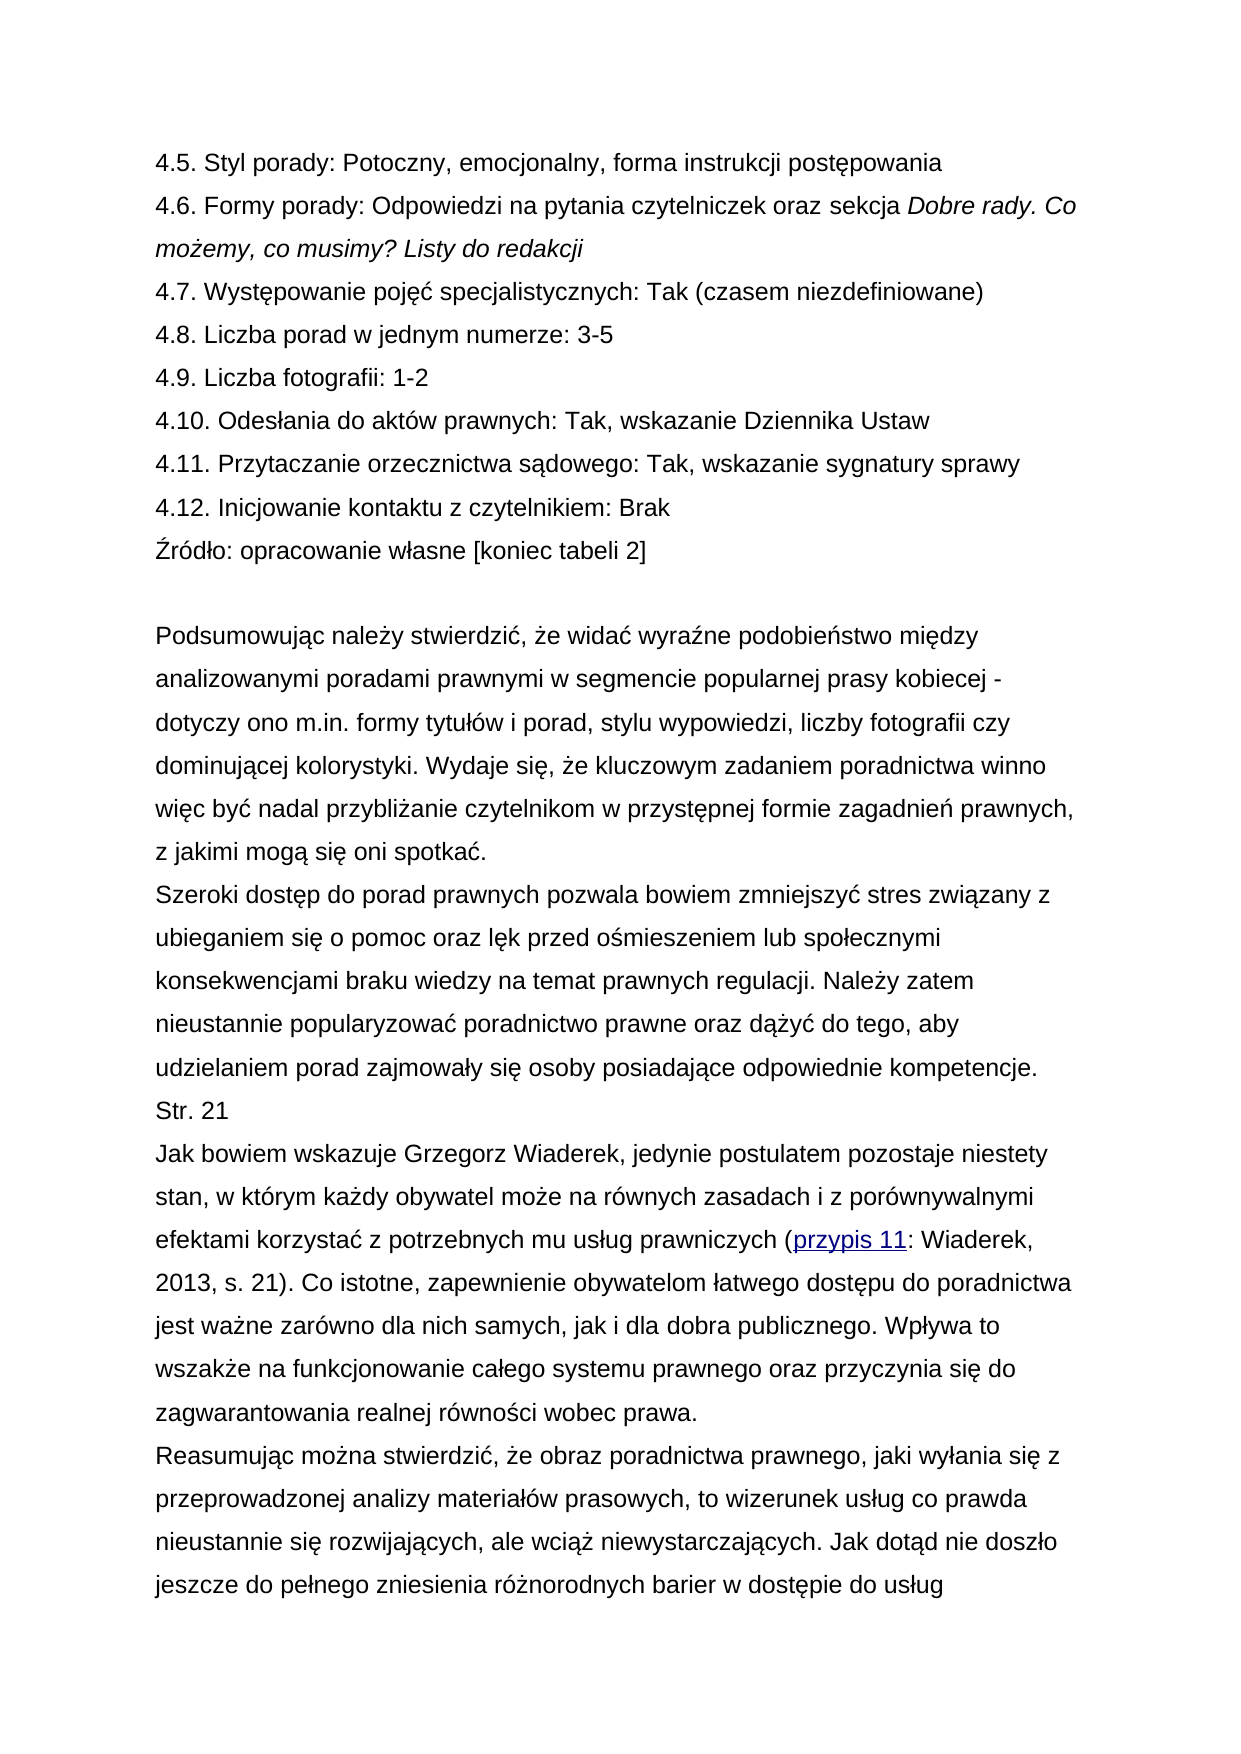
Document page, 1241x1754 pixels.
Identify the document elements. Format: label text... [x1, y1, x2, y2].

text 4.12. Inicjowanie kontaktu z czytelnikiem: Brak [155, 493, 1094, 521]
text Szeroki dostęp do porad prawnych pozwala bowiem zmniejszyć stres związany z ubieganiem się o pomoc oraz lęk przed ośmieszeniem lub społecznymi konsekwencjami braku wiedzy na temat prawnych regulacji. Należy zatem nieustannie popularyzować poradnictwo prawne oraz dążyć do tego, aby udzielaniem porad zajmowały się osoby posiadające odpowiednie kompetencje. [155, 880, 1094, 1081]
text Podsumowując należy stwierdzić, że widać wyraźne podobieństwo między analizowanymi poradami prawnymi w segmencie popularnej prasy kobiecej - dotyczy ono m.in. formy tytułów i porad, stylu wypowiedzi, liczby fotografii czy dominującej kolorystyki. Wydaje się, że kluczowym zadaniem poradnictwa winno więc być nadal przybliżanie czytelnikom w przystępnej formie zagadnień prawnych, z jakimi mogą się oni spotkać. [155, 621, 1094, 866]
text Str. 21 [155, 1096, 1094, 1124]
text 4.11. Przytaczanie orzecznictwa sądowego: Tak, wskazanie sygnatury sprawy [155, 449, 1094, 478]
text 4.9. Liczba fotografii: 1-2 [155, 363, 1094, 392]
text 4.6. Formy porady: Odpowiedzi na pytania czytelniczek oraz sekcja Dobre rady. Co możemy, co musimy? Listy do redakcji [155, 191, 1094, 263]
text Źródło: opracowanie własne [koniec tabeli 2] [155, 536, 1094, 564]
text 4.10. Odesłania do aktów prawnych: Tak, wskazanie Dziennika Ustaw [155, 406, 1094, 435]
text 4.7. Występowanie pojęć specjalistycznych: Tak (czasem niezdefiniowane) [155, 277, 1094, 306]
text Jak bowiem wskazuje Grzegorz Wiaderek, jedynie postulatem pozostaje niestety stan, w którym każdy obywatel może na równych zasadach i z porównywalnymi efektami korzystać z potrzebnych mu usług prawniczych (przypis 11: Wiaderek, 2013, s. 21). Co istotne, zapewnienie obywatelom łatwego dostępu do poradnictwa jest ważne zarówno dla nich samych, jak i dla dobra publicznego. Wpływa to wszakże na funkcjonowanie całego systemu prawnego oraz przyczynia się do zagwarantowania realnej równości wobec prawa. [155, 1139, 1094, 1426]
text Reasumując można stwierdzić, że obraz poradnictwa prawnego, jaki wyłania się z przeprowadzonej analizy materiałów prasowych, to wizerunek usług co prawda nieustannie się rozwijających, ale wciąż niewystarczających. Jak dotąd nie doszło jeszcze do pełnego zniesienia różnorodnych barier w dostępie do usług [155, 1441, 1094, 1599]
text 4.5. Styl porady: Potoczny, emocjonalny, forma instrukcji postępowania [155, 148, 1094, 176]
text 4.8. Liczba porad w jednym numerze: 3-5 [155, 320, 1094, 349]
